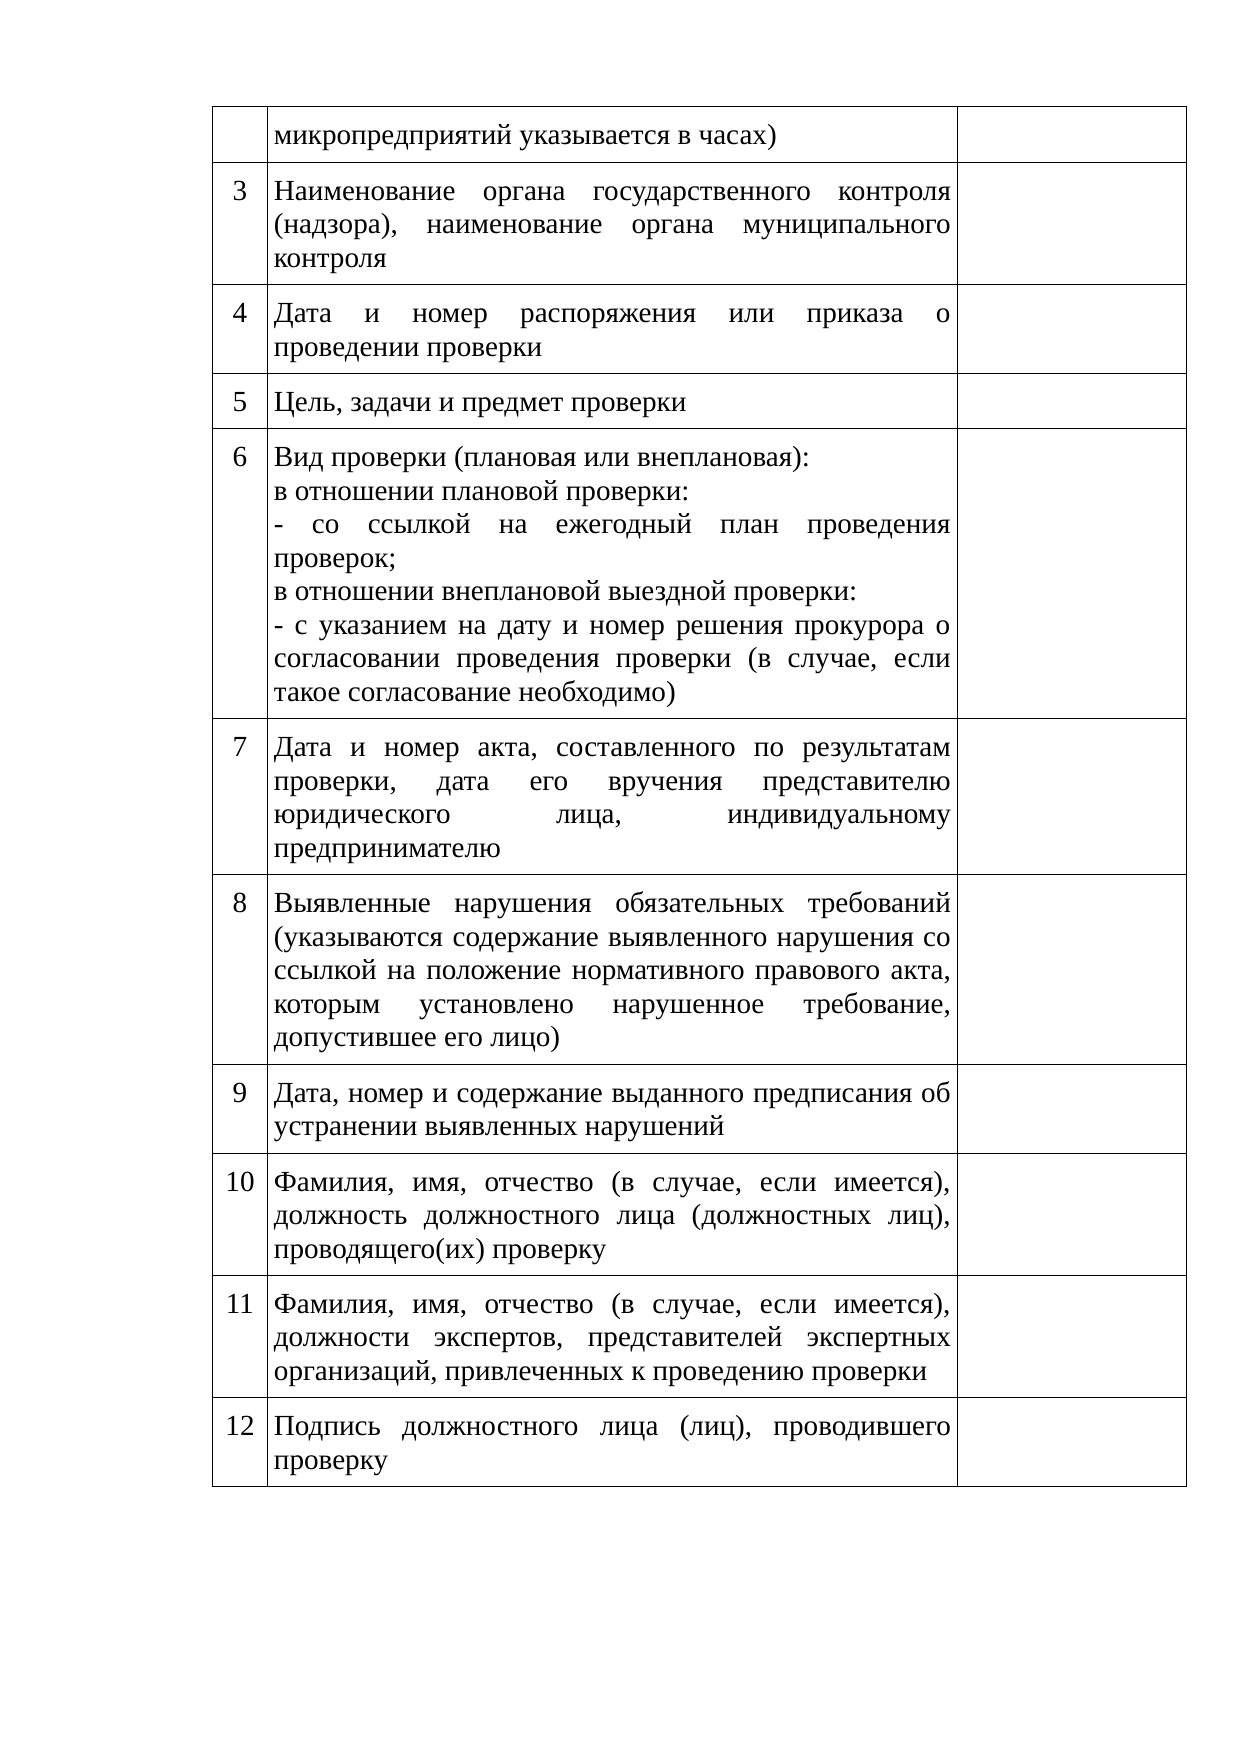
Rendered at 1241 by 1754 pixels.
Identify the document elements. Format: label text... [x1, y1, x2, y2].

table_cell 10 [213, 1154, 267, 1275]
table_cell Дата, номер и содержание выданного предписания об устранении выявленных нарушений [268, 1065, 957, 1152]
table_cell [958, 875, 1186, 1064]
table_cell Дата и номер акта, составленного по результатам проверки, дата его вручения представителю юридического лица, индивидуальному предпринимателю [268, 719, 957, 874]
table_cell 3 [213, 163, 267, 284]
table_cell 6 [213, 429, 267, 718]
table_cell [958, 1276, 1186, 1397]
table_cell [958, 107, 1186, 162]
table_cell 8 [213, 875, 267, 1064]
table_cell 5 [213, 374, 267, 428]
table_cell Наименование органа государственного контроля (надзора), наименование органа муниципального контроля [268, 163, 957, 284]
table_cell [958, 285, 1186, 373]
table_cell Вид проверки (плановая или внеплановая): в отношении плановой проверки: - со ссылкой на ежегодный план проведения проверок; в отношении внеплановой выездной проверки: - с указанием на дату и номер решения прокурора о согласовании проведения проверки (в случае, если такое согласование необходимо) [268, 429, 957, 718]
table_cell Цель, задачи и предмет проверки [268, 374, 957, 428]
table_cell микропредприятий указывается в часах) [268, 107, 957, 162]
table_cell Фамилия, имя, отчество (в случае, если имеется), должность должностного лица (должностных лиц), проводящего(их) проверку [268, 1154, 957, 1275]
table_cell [958, 719, 1186, 874]
table_cell 4 [213, 285, 267, 373]
table_cell Фамилия, имя, отчество (в случае, если имеется), должности экспертов, представителей экспертных организаций, привлеченных к проведению проверки [268, 1276, 957, 1397]
table_cell [958, 429, 1186, 718]
table_cell [958, 1065, 1186, 1152]
table_cell [958, 1398, 1186, 1486]
table_cell Выявленные нарушения обязательных требований (указываются содержание выявленного нарушения со ссылкой на положение нормативного правового акта, которым установлено нарушенное требование, допустившее его лицо) [268, 875, 957, 1064]
table_cell 7 [213, 719, 267, 874]
table_cell 9 [213, 1065, 267, 1152]
table_cell [213, 107, 267, 162]
table_cell 12 [213, 1398, 267, 1486]
table_cell Подпись должностного лица (лиц), проводившего проверку [268, 1398, 957, 1486]
table_cell Дата и номер распоряжения или приказа о проведении проверки [268, 285, 957, 373]
table_cell 11 [213, 1276, 267, 1397]
table_cell [958, 374, 1186, 428]
table_cell [958, 163, 1186, 284]
table_cell [958, 1154, 1186, 1275]
